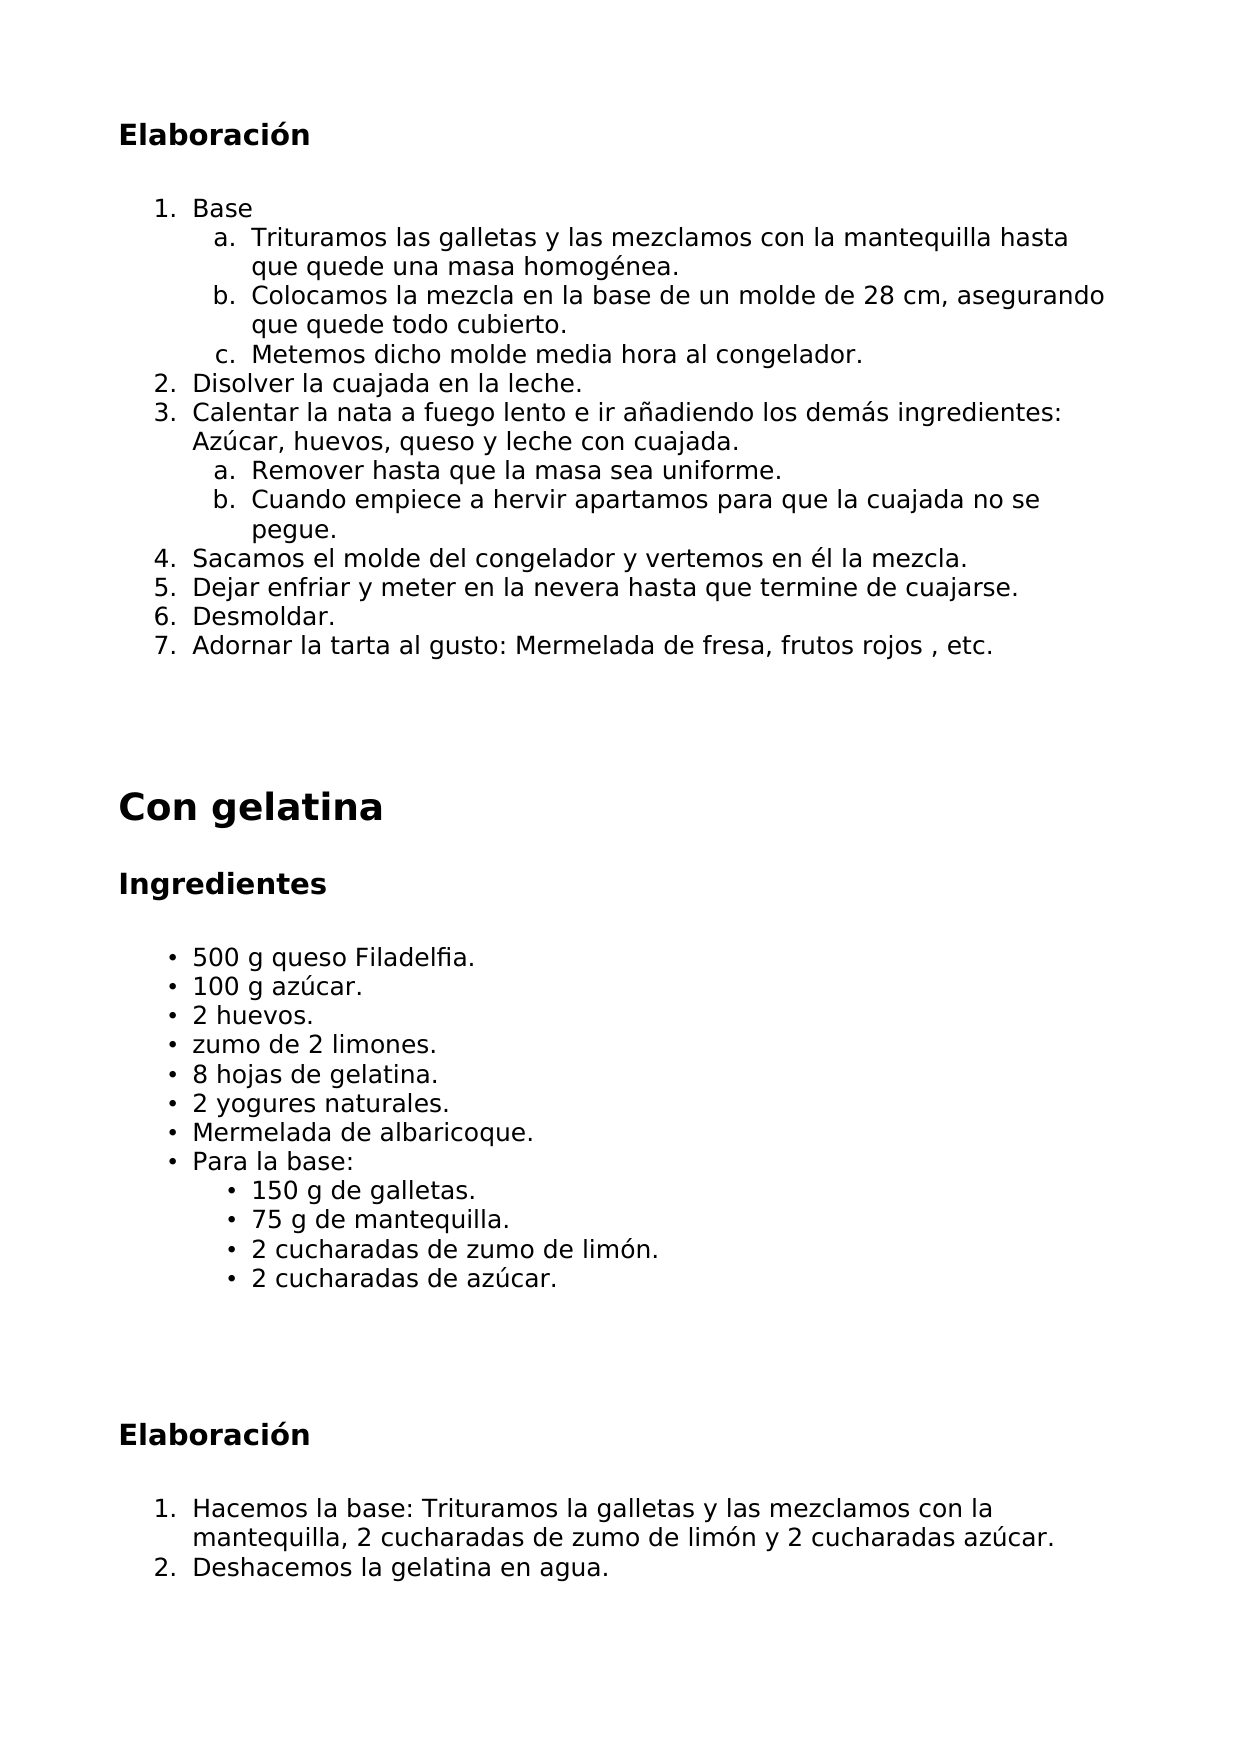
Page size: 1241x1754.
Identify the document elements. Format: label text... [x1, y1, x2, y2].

list 2 yogures naturales. [177, 1089, 1122, 1118]
list Trituramos las galletas y las mezclamos con la mantequilla hasta que quede una masa homogénea. [236, 223, 1122, 282]
list Desmoldar. [177, 602, 1122, 632]
list 100 g azúcar. [177, 972, 1122, 1001]
list Remover hasta que la masa sea uniforme. [236, 457, 1122, 486]
list Colocamos la mezcla en la base de un molde de 28 cm, asegurando que quede todo cubierto. [236, 282, 1122, 340]
list Para la base: [177, 1147, 1122, 1176]
list Hacemos la base: Trituramos la galletas y las mezclamos con la mantequilla, 2 cucharadas de zumo de limón y 2 cucharadas azúcar. [177, 1494, 1122, 1553]
list Base [177, 194, 1122, 223]
list Dejar enfriar y meter en la nevera hasta que termine de cuajarse. [177, 573, 1122, 602]
list 150 g de galletas. [236, 1176, 1122, 1206]
list zumo de 2 limones. [177, 1031, 1122, 1060]
list Deshacemos la gelatina en agua. [177, 1553, 1122, 1582]
list Sacamos el molde del congelador y vertemos en él la mezcla. [177, 544, 1122, 573]
list Calentar la nata a fuego lento e ir añadiendo los demás ingredientes: Azúcar, huevos, queso y leche con cuajada. [177, 398, 1122, 457]
list 8 hojas de gelatina. [177, 1060, 1122, 1089]
list 2 cucharadas de zumo de limón. [236, 1235, 1122, 1264]
list Metemos dicho molde media hora al congelador. [236, 340, 1122, 369]
list 2 cucharadas de azúcar. [236, 1264, 1122, 1293]
list 2 huevos. [177, 1001, 1122, 1031]
list 500 g queso Filadelfia. [177, 943, 1122, 972]
subtitle Ingredientes [118, 867, 1122, 901]
list Adornar la tarta al gusto: Mermelada de fresa, frutos rojos , etc. [177, 632, 1122, 661]
subtitle Elaboración [118, 1418, 1122, 1452]
list 75 g de mantequilla. [236, 1206, 1122, 1235]
list Mermelada de albaricoque. [177, 1118, 1122, 1147]
subtitle Con gelatina [118, 786, 1122, 830]
list Cuando empiece a hervir apartamos para que la cuajada no se pegue. [236, 486, 1122, 544]
subtitle Elaboración [118, 118, 1122, 152]
list Disolver la cuajada en la leche. [177, 369, 1122, 398]
